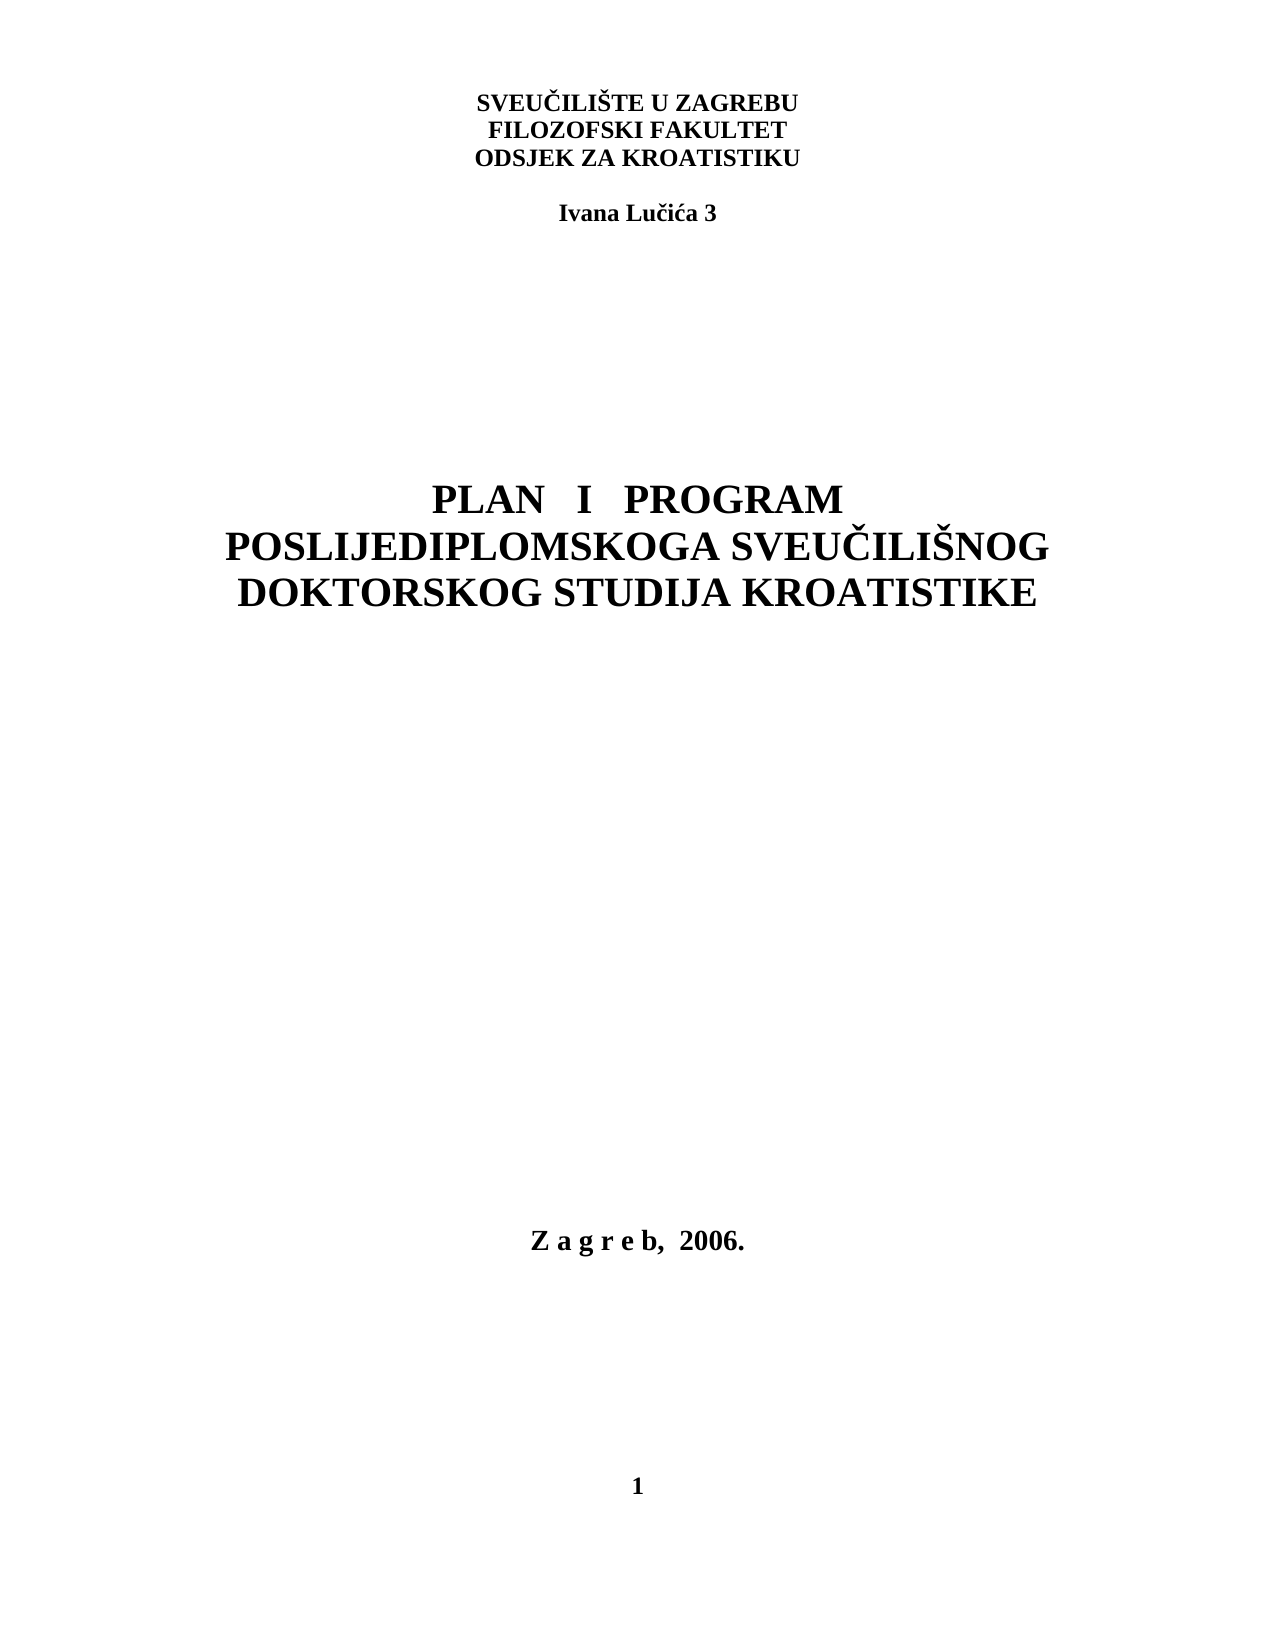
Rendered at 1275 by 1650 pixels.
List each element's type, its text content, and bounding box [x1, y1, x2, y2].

text Ivana Lučića 3 [150, 199, 1125, 227]
text ODSJEK ZA KROATISTIKU [150, 144, 1125, 172]
text POSLIJEDIPLOMSKOGA SVEUČILIŠNOG DOKTORSKOG STUDIJA KROATISTIKE [150, 523, 1125, 615]
text SVEUČILIŠTE U ZAGREBU [150, 89, 1125, 116]
subtitle PLAN I PROGRAM [150, 477, 1125, 523]
text Z a g r e b, 2006. [150, 1224, 1125, 1257]
text FILOZOFSKI FAKULTET [150, 116, 1125, 144]
